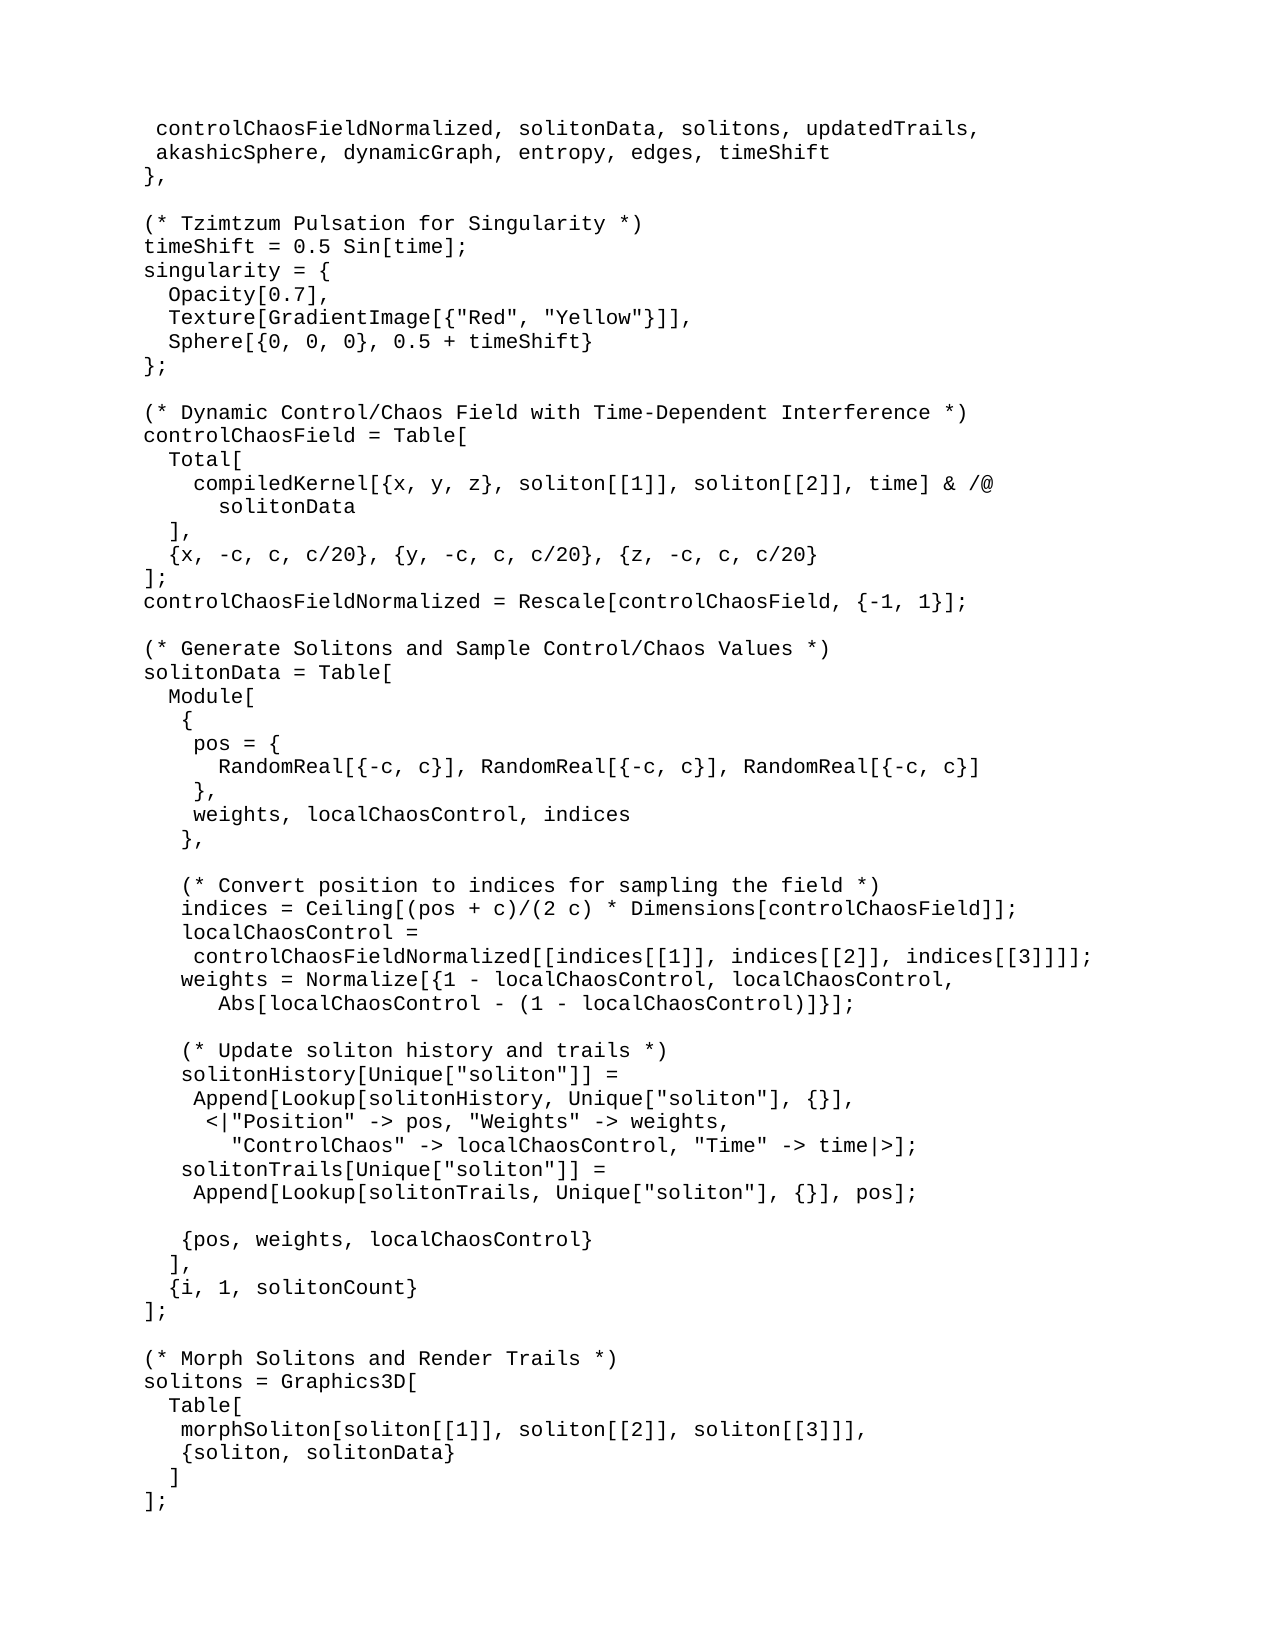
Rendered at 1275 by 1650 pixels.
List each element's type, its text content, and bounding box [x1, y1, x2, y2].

text {pos, weights, localChaosControl} [118, 1229, 1157, 1253]
text ] [118, 1466, 1157, 1489]
text }, [118, 165, 1157, 189]
text ]; [118, 567, 1157, 591]
text ]; [118, 1489, 1157, 1513]
text akashicSphere, dynamicGraph, entropy, edges, timeShift [118, 142, 1157, 165]
text controlChaosFieldNormalized, solitonData, solitons, updatedTrails, [118, 118, 1157, 142]
text ]; [118, 1300, 1157, 1324]
text {i, 1, solitonCount} [118, 1277, 1157, 1300]
text ], [118, 520, 1157, 544]
text Append[Lookup[solitonTrails, Unique["soliton"], {}], pos]; [118, 1182, 1157, 1206]
text }; [118, 354, 1157, 378]
text weights = Normalize[{1 - localChaosControl, localChaosControl, [118, 969, 1157, 993]
text compiledKernel[{x, y, z}, soliton[[1]], soliton[[2]], time] & /@ [118, 473, 1157, 496]
text singularity = { [118, 260, 1157, 284]
text (* Tzimtzum Pulsation for Singularity *) [118, 213, 1157, 236]
text Abs[localChaosControl - (1 - localChaosControl)]}]; [118, 993, 1157, 1017]
text Texture[GradientImage[{"Red", "Yellow"}]], [118, 307, 1157, 331]
text Table[ [118, 1395, 1157, 1419]
text controlChaosFieldNormalized = Rescale[controlChaosField, {-1, 1}]; [118, 591, 1157, 615]
text }, [118, 780, 1157, 804]
text ], [118, 1253, 1157, 1277]
text Append[Lookup[solitonHistory, Unique["soliton"], {}], [118, 1088, 1157, 1111]
text (* Generate Solitons and Sample Control/Chaos Values *) [118, 638, 1157, 662]
text RandomReal[{-c, c}], RandomReal[{-c, c}], RandomReal[{-c, c}] [118, 757, 1157, 780]
text (* Dynamic Control/Chaos Field with Time-Dependent Interference *) [118, 402, 1157, 426]
text morphSoliton[soliton[[1]], soliton[[2]], soliton[[3]]], [118, 1419, 1157, 1442]
text timeShift = 0.5 Sin[time]; [118, 236, 1157, 260]
text }, [118, 827, 1157, 851]
text (* Morph Solitons and Render Trails *) [118, 1348, 1157, 1371]
text localChaosControl = [118, 922, 1157, 946]
text "ControlChaos" -> localChaosControl, "Time" -> time|>]; [118, 1135, 1157, 1158]
text {soliton, solitonData} [118, 1442, 1157, 1466]
text {x, -c, c, c/20}, {y, -c, c, c/20}, {z, -c, c, c/20} [118, 544, 1157, 567]
text solitonData = Table[ [118, 662, 1157, 686]
text <|"Position" -> pos, "Weights" -> weights, [118, 1111, 1157, 1135]
text (* Convert position to indices for sampling the field *) [118, 875, 1157, 898]
text (* Update soliton history and trails *) [118, 1040, 1157, 1064]
text pos = { [118, 733, 1157, 757]
text solitonData [118, 496, 1157, 520]
text Opacity[0.7], [118, 284, 1157, 307]
text controlChaosField = Table[ [118, 426, 1157, 449]
text controlChaosFieldNormalized[[indices[[1]], indices[[2]], indices[[3]]]]; [118, 946, 1157, 969]
text Sphere[{0, 0, 0}, 0.5 + timeShift} [118, 331, 1157, 354]
text weights, localChaosControl, indices [118, 804, 1157, 827]
text indices = Ceiling[(pos + c)/(2 c) * Dimensions[controlChaosField]]; [118, 898, 1157, 922]
text solitons = Graphics3D[ [118, 1371, 1157, 1395]
text { [118, 709, 1157, 733]
text solitonHistory[Unique["soliton"]] = [118, 1064, 1157, 1088]
text Module[ [118, 686, 1157, 709]
text solitonTrails[Unique["soliton"]] = [118, 1158, 1157, 1182]
text Total[ [118, 449, 1157, 473]
